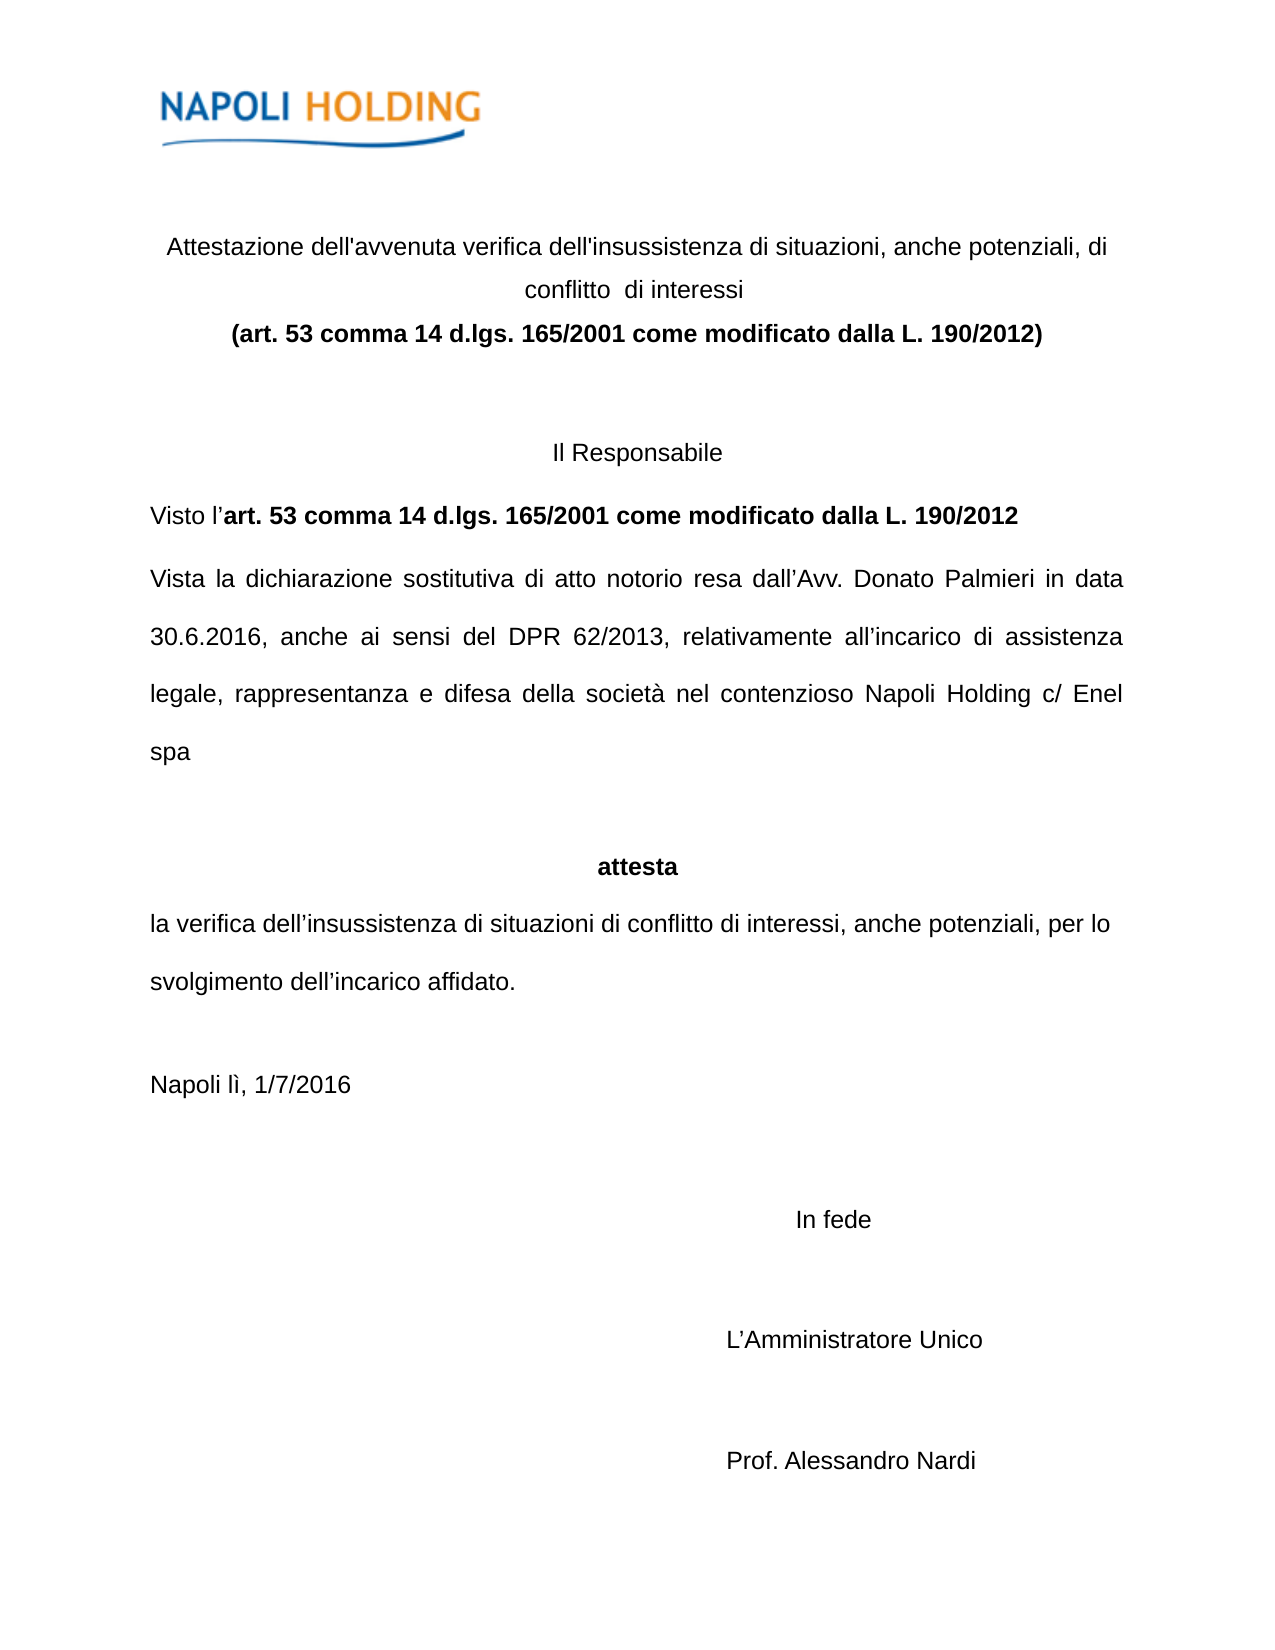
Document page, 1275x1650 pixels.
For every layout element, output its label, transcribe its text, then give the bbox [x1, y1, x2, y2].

text Vista la dichiarazione sostitutiva di atto notorio resa dall’Avv. Donato Palmieri in data 30.6.2016, anche ai sensi del DPR 62/2013, relativamente all’incarico di assistenza legale, rappresentanza e difesa della società nel contenzioso Napoli Holding c/ Enel spa [150, 564, 1125, 765]
text Il Responsabile [150, 438, 1125, 466]
text attesta [150, 852, 1125, 880]
text Visto l’art. 53 comma 14 d.lgs. 165/2001 come modificato dalla L. 190/2012 [150, 501, 1125, 530]
text In fede [150, 1205, 1125, 1233]
text Attestazione dell'avvenuta verifica dell'insussistenza di situazioni, anche potenziali, di conflitto di interessi (art. 53 comma 14 d.lgs. 165/2001 come modificato dalla L. 190/2012) [150, 232, 1125, 347]
text L’Amministratore Unico [150, 1325, 1125, 1354]
text Prof. Alessandro Nardi [150, 1446, 1125, 1474]
text Napoli lì, 1/7/2016 [150, 1070, 1125, 1099]
text la verifica dell’insussistenza di situazioni di conflitto di interessi, anche potenziali, per lo svolgimento dell’incarico affidato. [150, 909, 1125, 995]
